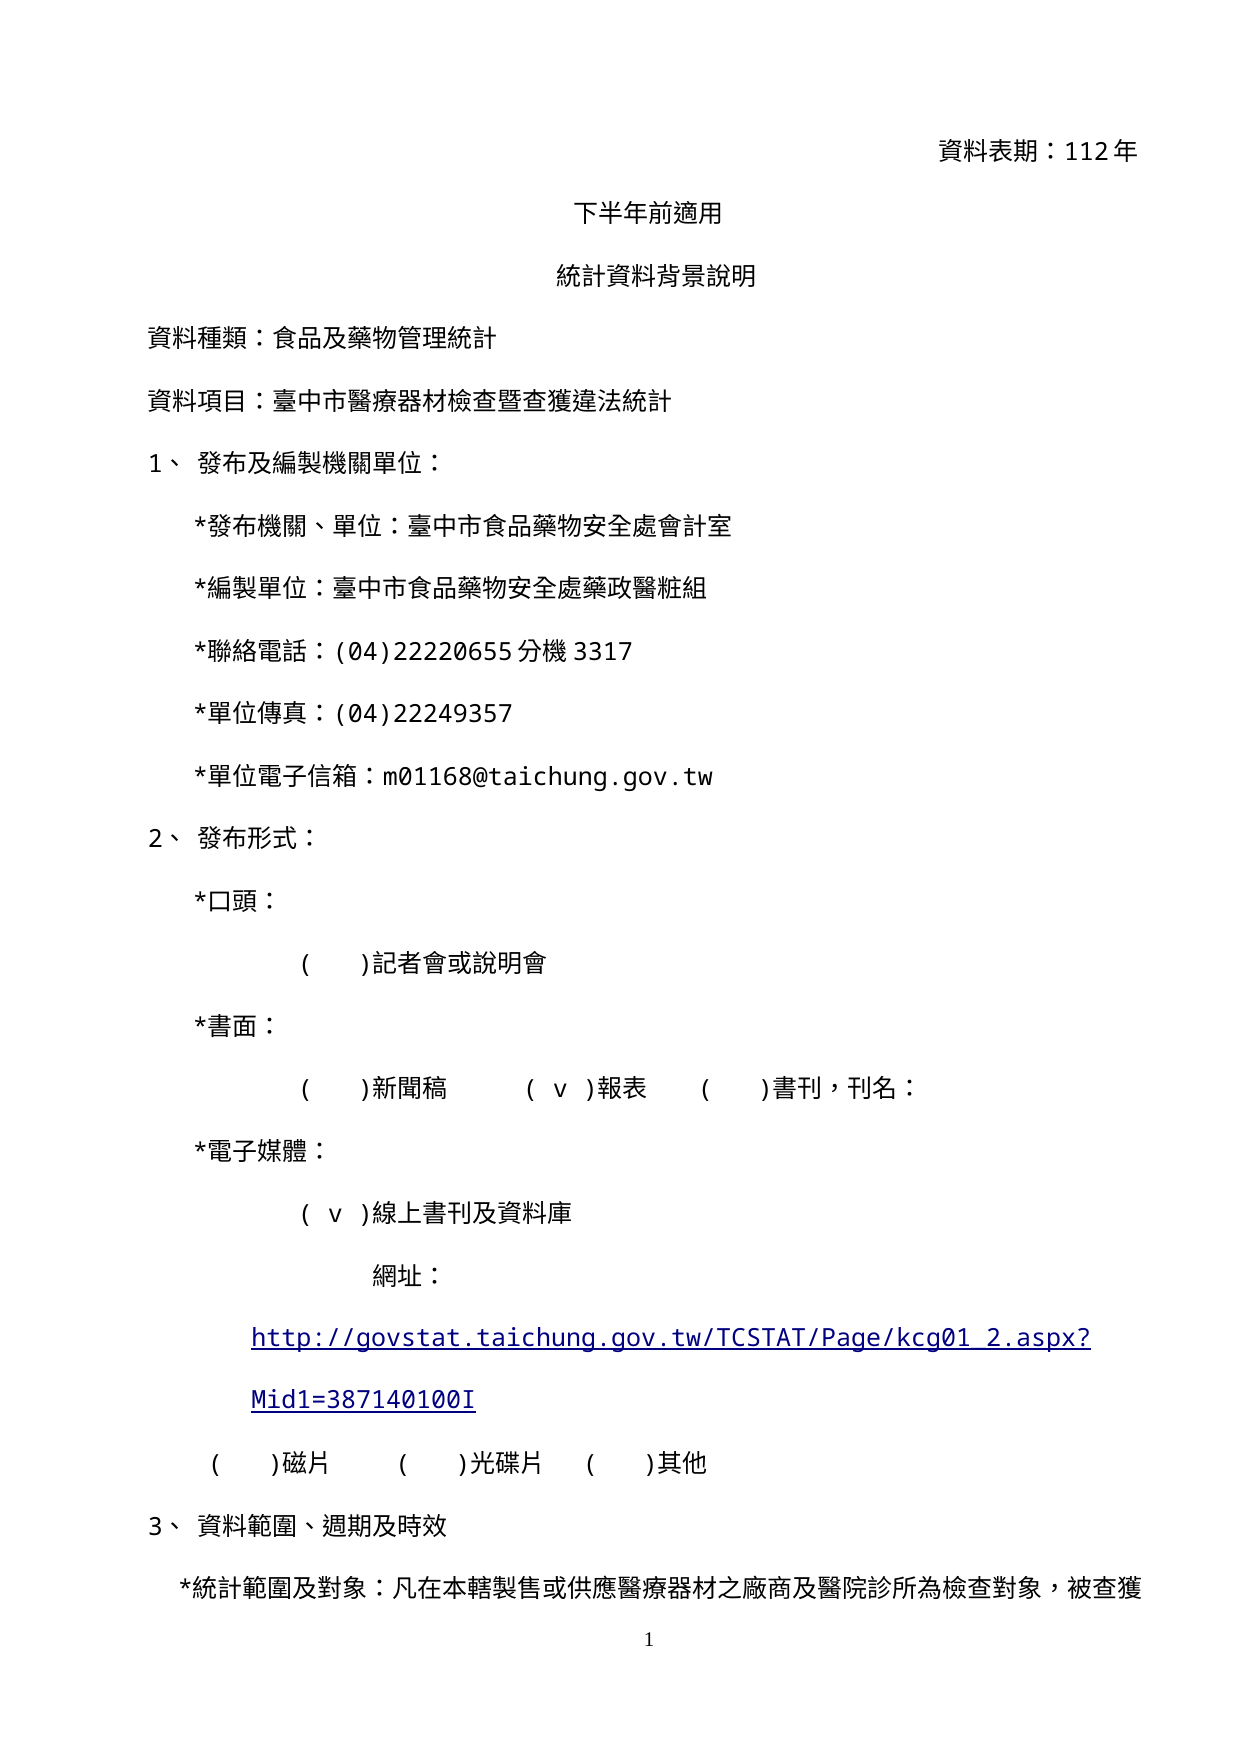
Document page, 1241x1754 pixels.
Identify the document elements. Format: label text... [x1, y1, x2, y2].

text 網址： [148, 1233, 1150, 1295]
text *口頭： [148, 858, 1150, 920]
text *單位傳真：(04)22249357 [148, 670, 1150, 733]
text ( )記者會或說明會 [148, 920, 1150, 983]
text ( )磁片 ( )光碟片 ( )其他 [148, 1420, 1150, 1483]
text *單位電子信箱：m01168@taichung.gov.tw [148, 733, 1150, 795]
text *聯絡電話：(04)22220655分機3317 [148, 608, 1150, 670]
text 資料項目：臺中市醫療器材檢查暨查獲違法統計 [148, 358, 1150, 420]
text *書面： [148, 983, 1150, 1045]
list 發布形式： [148, 795, 1150, 858]
text *編製單位：臺中市食品藥物安全處藥政醫粧組 [148, 545, 1150, 608]
text ( v )線上書刊及資料庫 [148, 1170, 1150, 1233]
text *電子媒體： [148, 1108, 1150, 1170]
list 資料範圍、週期及時效 [148, 1483, 1150, 1545]
text *統計範圍及對象：凡在本轄製售或供應醫療器材之廠商及醫院診所為檢查對象，被查獲 [148, 1545, 1150, 1608]
text 資料表期：112年下半年前適用 [148, 108, 1150, 233]
list 發布及編製機關單位： [148, 420, 1150, 483]
text http://govstat.taichung.gov.tw/TCSTAT/Page/kcg01_2.aspx?Mid1=387140100I [251, 1295, 1150, 1420]
text 資料種類：食品及藥物管理統計 [148, 295, 1150, 358]
text ( )新聞稿 ( v )報表 ( )書刊，刊名： [148, 1045, 1150, 1108]
text 統計資料背景說明 [148, 233, 1150, 295]
text *發布機關、單位：臺中市食品藥物安全處會計室 [148, 483, 1150, 545]
